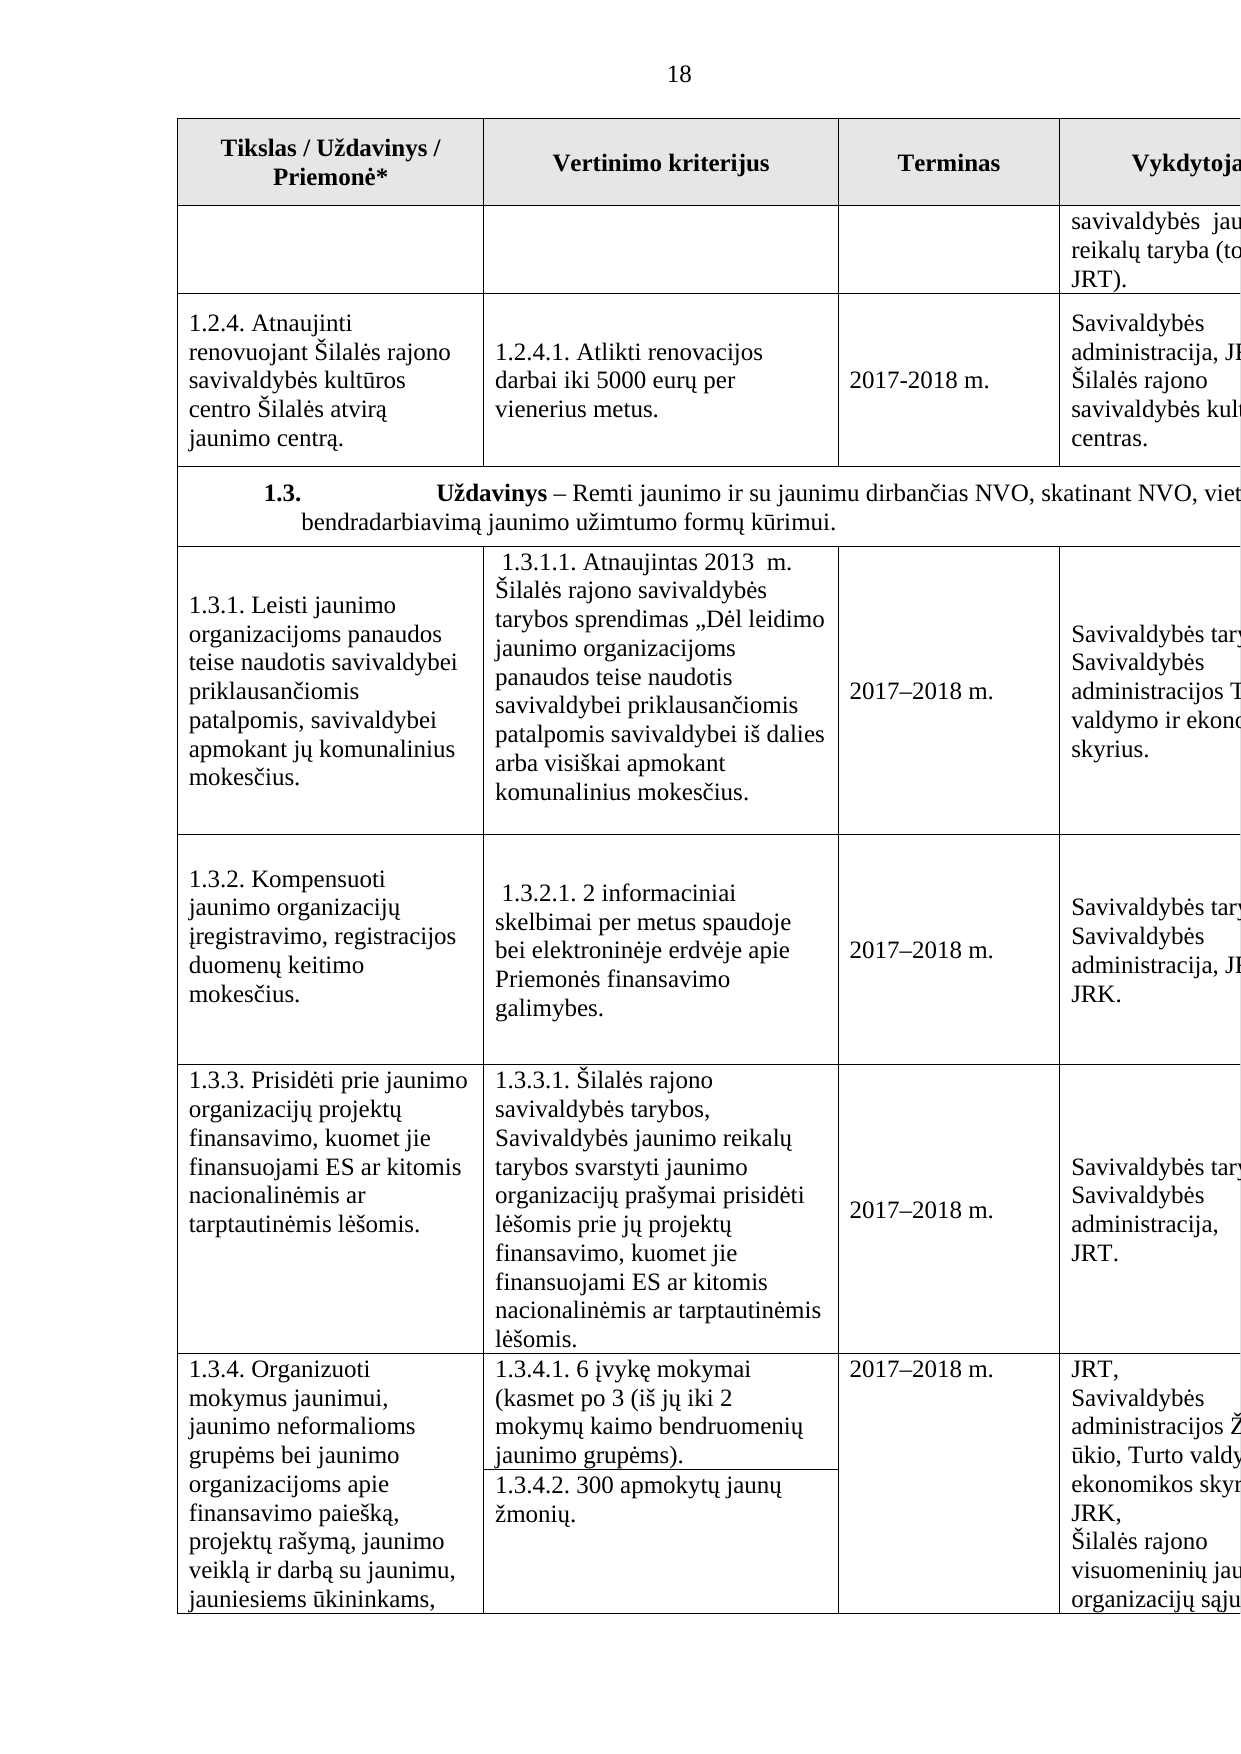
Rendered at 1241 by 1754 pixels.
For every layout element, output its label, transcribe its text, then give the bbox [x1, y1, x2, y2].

table_cell 1.3.3. Prisidėti prie jaunimo organizacijų projektų finansavimo, kuomet jie finansuojami ES ar kitomis nacionalinėmis ar tarptautinėmis lėšomis. [178, 1065, 483, 1353]
table_cell 2017–2018 m. [839, 835, 1059, 1064]
table_header Tikslas / Uždavinys / Priemonė* [178, 119, 483, 205]
table_cell 1.3.4.1. 6 įvykę mokymai (kasmet po 3 (iš jų iki 2 mokymų kaimo bendruomenių jaunimo grupėms). [484, 1354, 838, 1469]
table_cell Savivaldybės administracija, JRT, Šilalės rajono savivaldybės kultūros centras. [1060, 294, 1240, 466]
table_cell 2017–2018 m. [839, 1354, 1059, 1613]
table_header Terminas [839, 119, 1059, 205]
table_cell 1.3. Uždavinys – Remti jaunimo ir su jaunimu dirbančias NVO, skatinant NVO, vietos bendruomenių ir Šilalės rajono savivaldybės bendradarbiavimą jaunimo užimtumo formų kūrimui. [178, 467, 1240, 546]
table_cell [839, 206, 1059, 293]
table_cell 1.3.4.2. 300 apmokytų jaunų žmonių. [484, 1470, 838, 1613]
table_cell 1.2.4. Atnaujinti renovuojant Šilalės rajono savivaldybės kultūros centro Šilalės atvirą jaunimo centrą. [178, 294, 483, 466]
table_cell 1.3.4. Organizuoti mokymus jaunimui, jaunimo neformalioms grupėms bei jaunimo organizacijoms apie finansavimo paiešką, projektų rašymą, jaunimo veiklą ir darbą su jaunimu, jauniesiems ūkininkams, pageidaujantiems pradėti verslą. [178, 1354, 483, 1613]
table_cell 2017-2018 m. [839, 294, 1059, 466]
table_cell 2017–2018 m. [839, 547, 1059, 834]
table_header Vykdytojas [1060, 119, 1240, 205]
table_header Vertinimo kriterijus [484, 119, 838, 205]
table_cell Savivaldybės taryba, Savivaldybės administracija, JRT, JRK. [1060, 835, 1240, 1064]
table_cell 1.2.4.1. Atlikti renovacijos darbai iki 5000 eurų per vienerius metus. [484, 294, 838, 466]
table_cell 1.3.2.1. 2 informaciniai skelbimai per metus spaudoje bei elektroninėje erdvėje apie Priemonės finansavimo galimybes. [484, 835, 838, 1064]
table_cell Savivaldybės taryba; Savivaldybės administracija, JRT. [1060, 1065, 1240, 1353]
table_cell [178, 206, 483, 293]
table_cell [484, 206, 838, 293]
table_cell 2017–2018 m. [839, 1065, 1059, 1353]
table_cell 1.3.1. Leisti jaunimo organizacijoms panaudos teise naudotis savivaldybei priklausančiomis patalpomis, savivaldybei apmokant jų komunalinius mokesčius. [178, 547, 483, 834]
table_cell Šilalės rajono savivaldybės taryba (toliau – Savivaldybės taryba), Savivaldybės administracijos Švietimo , kultūros ir sporto skyrius, Šilalės rajono savivaldybės jaunimo reikalų koordinatorius (toliau – JRK), Šilalės rajono savivaldybės jaunimo reikalų taryba (toliau –JRT). [1060, 206, 1240, 293]
table_cell 1.3.1.1. Atnaujintas 2013 m. Šilalės rajono savivaldybės tarybos sprendimas „Dėl leidimo jaunimo organizacijoms panaudos teise naudotis savivaldybei priklausančiomis patalpomis savivaldybei iš dalies arba visiškai apmokant komunalinius mokesčius. [484, 547, 838, 834]
table_cell 1.3.2. Kompensuoti jaunimo organizacijų įregistravimo, registracijos duomenų keitimo mokesčius. [178, 835, 483, 1064]
table_cell JRT, Savivaldybės administracijos Žemės ūkio, Turto valdymo ir ekonomikos skyriai, JRK, Šilalės rajono visuomeninių jaunimo organizacijų sąjunga „Apskritasis stalas“. [1060, 1354, 1240, 1613]
table_cell 1.3.3.1. Šilalės rajono savivaldybės tarybos, Savivaldybės jaunimo reikalų tarybos svarstyti jaunimo organizacijų prašymai prisidėti lėšomis prie jų projektų finansavimo, kuomet jie finansuojami ES ar kitomis nacionalinėmis ar tarptautinėmis lėšomis. [484, 1065, 838, 1353]
table_cell Savivaldybės taryba; Savivaldybės administracijos Turto valdymo ir ekonomikos skyrius. [1060, 547, 1240, 834]
